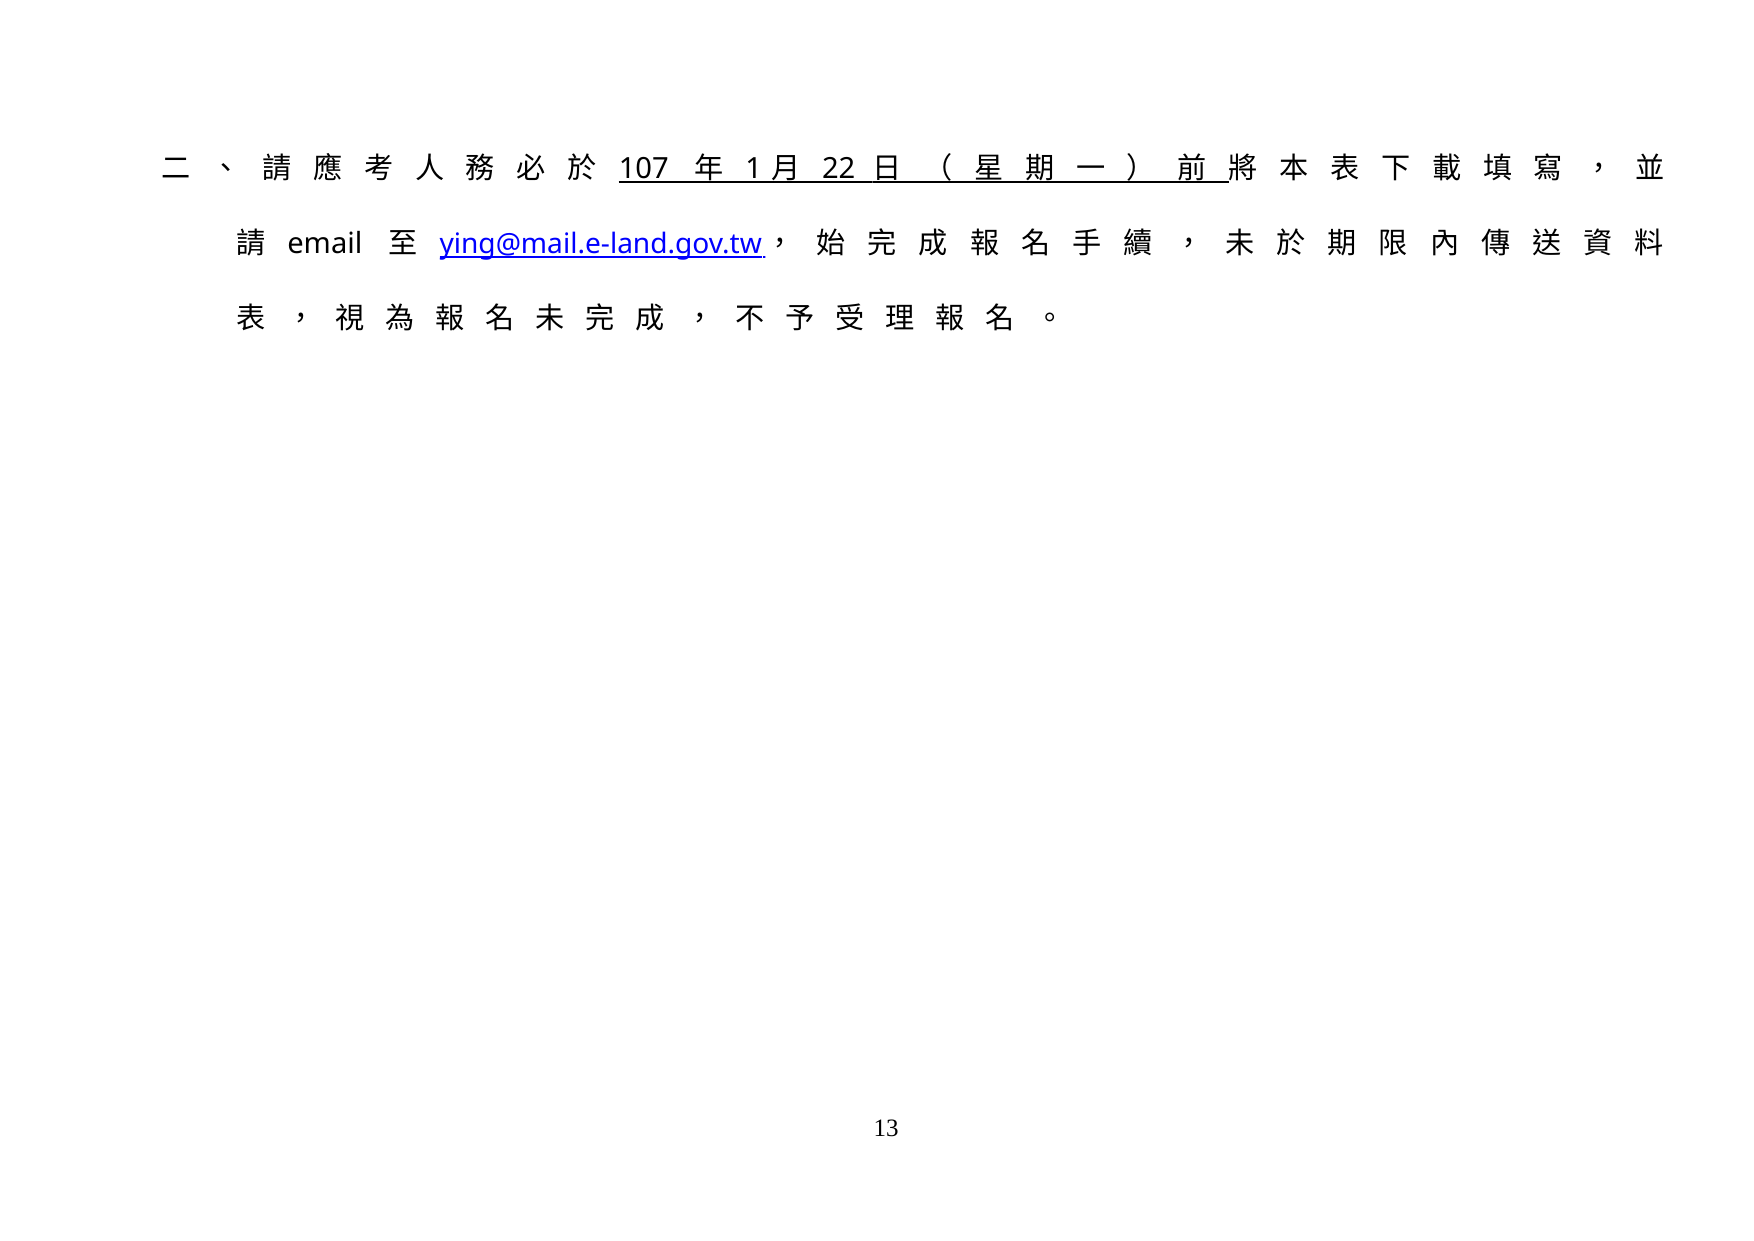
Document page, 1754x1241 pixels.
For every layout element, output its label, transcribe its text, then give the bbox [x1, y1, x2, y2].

text 二、請應考人務必於107年1月22日（星期一）前將本表下載填寫，並請email至ying@mail.e-land.gov.tw，始完成報名手續，未於期限內傳送資料表，視為報名未完成，不予受理報名。 [158, 128, 1686, 353]
